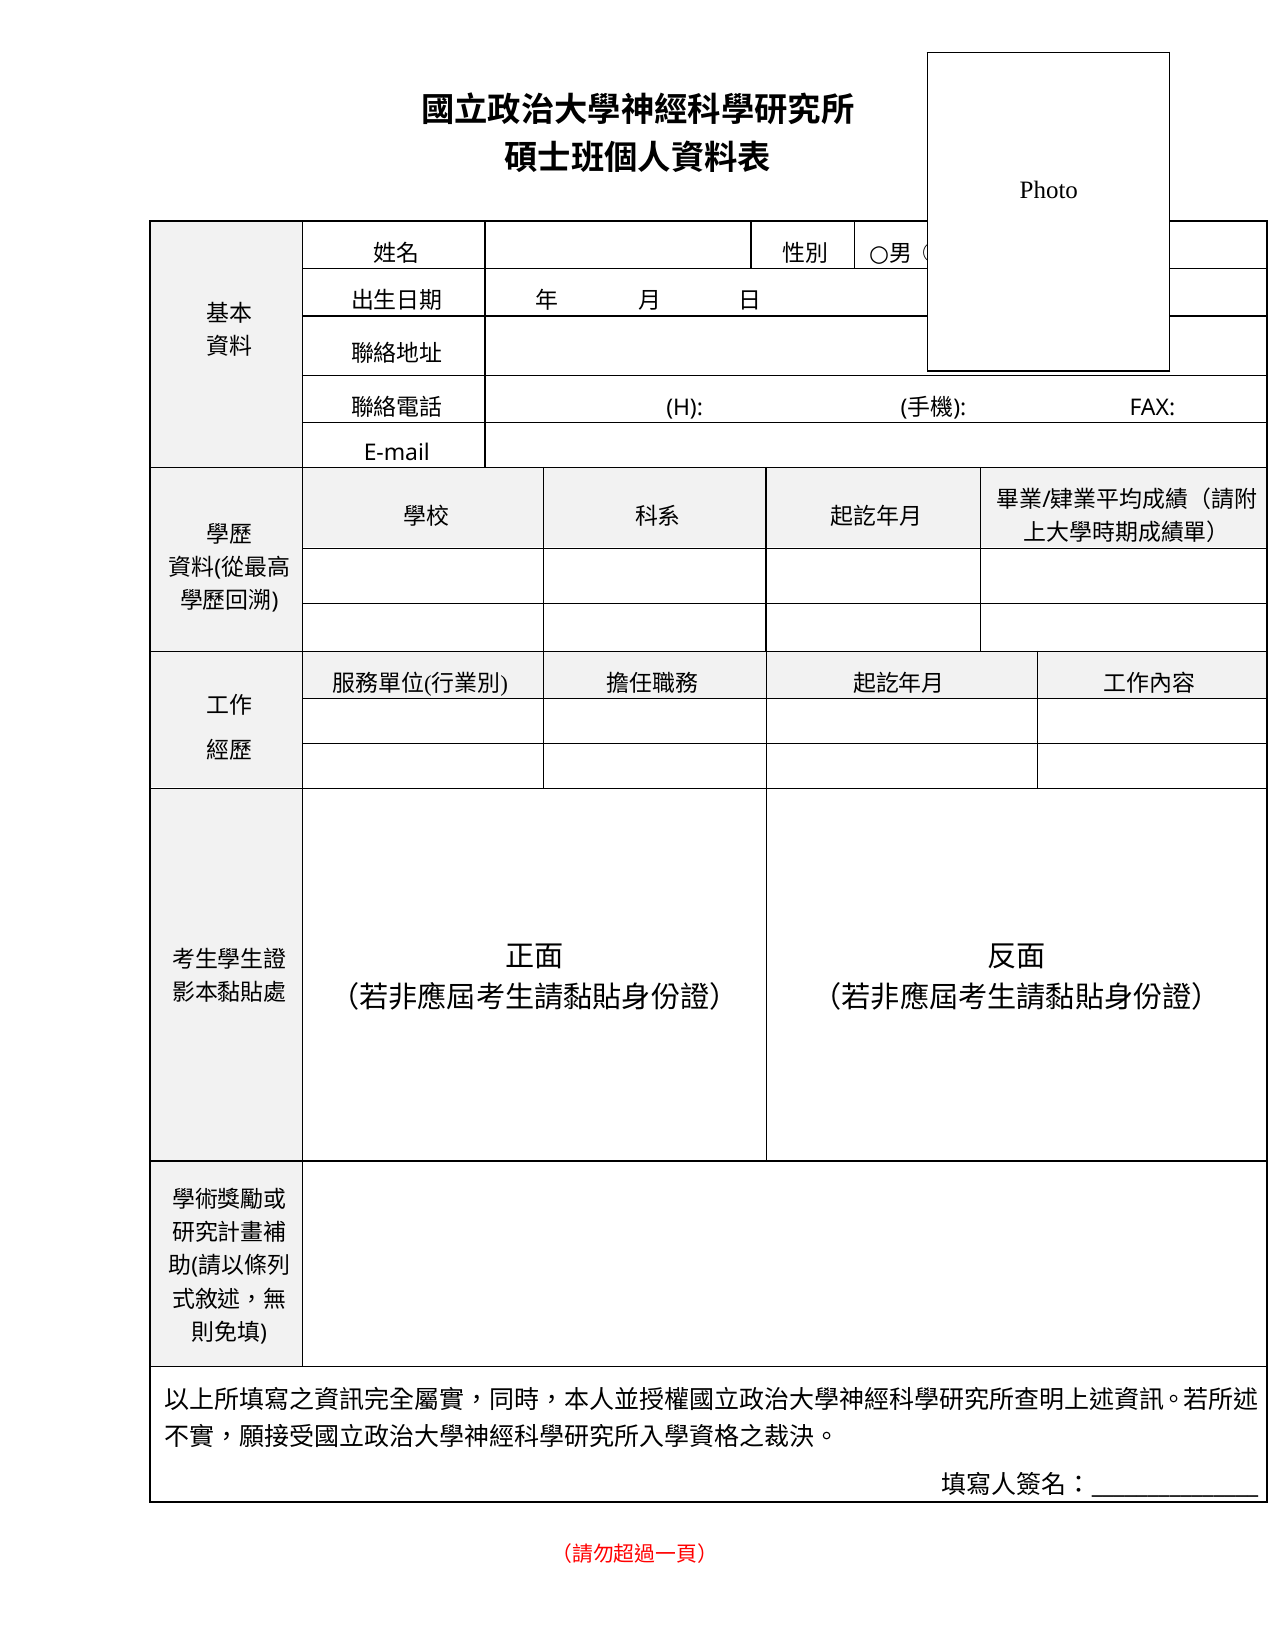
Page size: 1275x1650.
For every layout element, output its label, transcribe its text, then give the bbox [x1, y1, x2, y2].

table_cell [544, 604, 765, 651]
table_cell [981, 549, 1266, 602]
table_cell [303, 699, 543, 743]
table_cell 工作 經歷 [151, 652, 302, 787]
text （請勿超過一頁） [153, 1537, 1116, 1567]
table_cell [303, 1162, 1266, 1366]
table_cell [544, 699, 766, 743]
table_cell [486, 423, 1266, 467]
table_cell 科系 [544, 468, 765, 547]
table_cell [767, 744, 1037, 787]
table_cell (H): (手機): FAX: [486, 376, 1266, 422]
table_cell E-mail [303, 423, 484, 467]
table_cell 正面 （若非應屆考生請黏貼身份證） [303, 789, 766, 1160]
table_cell 起訖年月 [767, 468, 980, 547]
text 碩士班個人資料表 [153, 131, 927, 208]
table_cell 學校 [303, 468, 543, 547]
table_cell 反面 （若非應屆考生請黏貼身份證） [767, 789, 1266, 1160]
table_cell [1038, 744, 1266, 787]
table_cell 服務單位(行業別) [303, 652, 543, 698]
table_header 性別 [752, 222, 854, 268]
table_cell [303, 604, 543, 651]
table_cell [981, 604, 1266, 651]
table_cell [486, 317, 1266, 375]
table_cell [151, 422, 302, 467]
text 國立政治大學神經科學研究所 [153, 83, 927, 131]
table_cell 考生學生證影本黏貼處 [151, 789, 302, 1160]
table_header 姓名 [303, 222, 484, 268]
table_cell 擔任職務 [544, 652, 766, 698]
table_header [486, 222, 750, 268]
table_header 基本 資料 [151, 222, 302, 422]
text Photo [943, 176, 1154, 204]
table_header ○男 ○女 [1170, 222, 1266, 268]
table_cell [767, 699, 1037, 743]
table_cell 聯絡電話 [303, 376, 484, 422]
table_cell 工作內容 [1038, 652, 1266, 698]
table_cell [303, 744, 543, 787]
table_cell [544, 744, 766, 787]
table_cell [303, 549, 543, 602]
table_cell [1170, 269, 1266, 315]
table_cell 聯絡地址 [303, 317, 484, 375]
table_cell 出生日期 [303, 269, 484, 315]
table_cell 以上所填寫之資訊完全屬實，同時，本人並授權國立政治大學神經科學研究所查明上述資訊。若所述不實，願接受國立政治大學神經科學研究所入學資格之裁決。 填寫人簽名：_______________ [151, 1367, 1266, 1501]
table_cell [767, 549, 980, 602]
table_cell 學歷 資料(從最高學歷回溯) [151, 468, 302, 651]
table_cell [1038, 699, 1266, 743]
table_cell 起訖年月 [767, 652, 1037, 698]
table_cell 學術獎勵或研究計畫補助(請以條列式敘述，無則免填) [151, 1162, 302, 1366]
table_cell 畢業/肄業平均成績（請附上大學時期成績單） [981, 468, 1266, 547]
table_cell [544, 549, 765, 602]
table_cell 年 月 日 [486, 269, 927, 315]
table_header ○男 ○女 [855, 222, 927, 268]
table_cell [767, 604, 980, 651]
